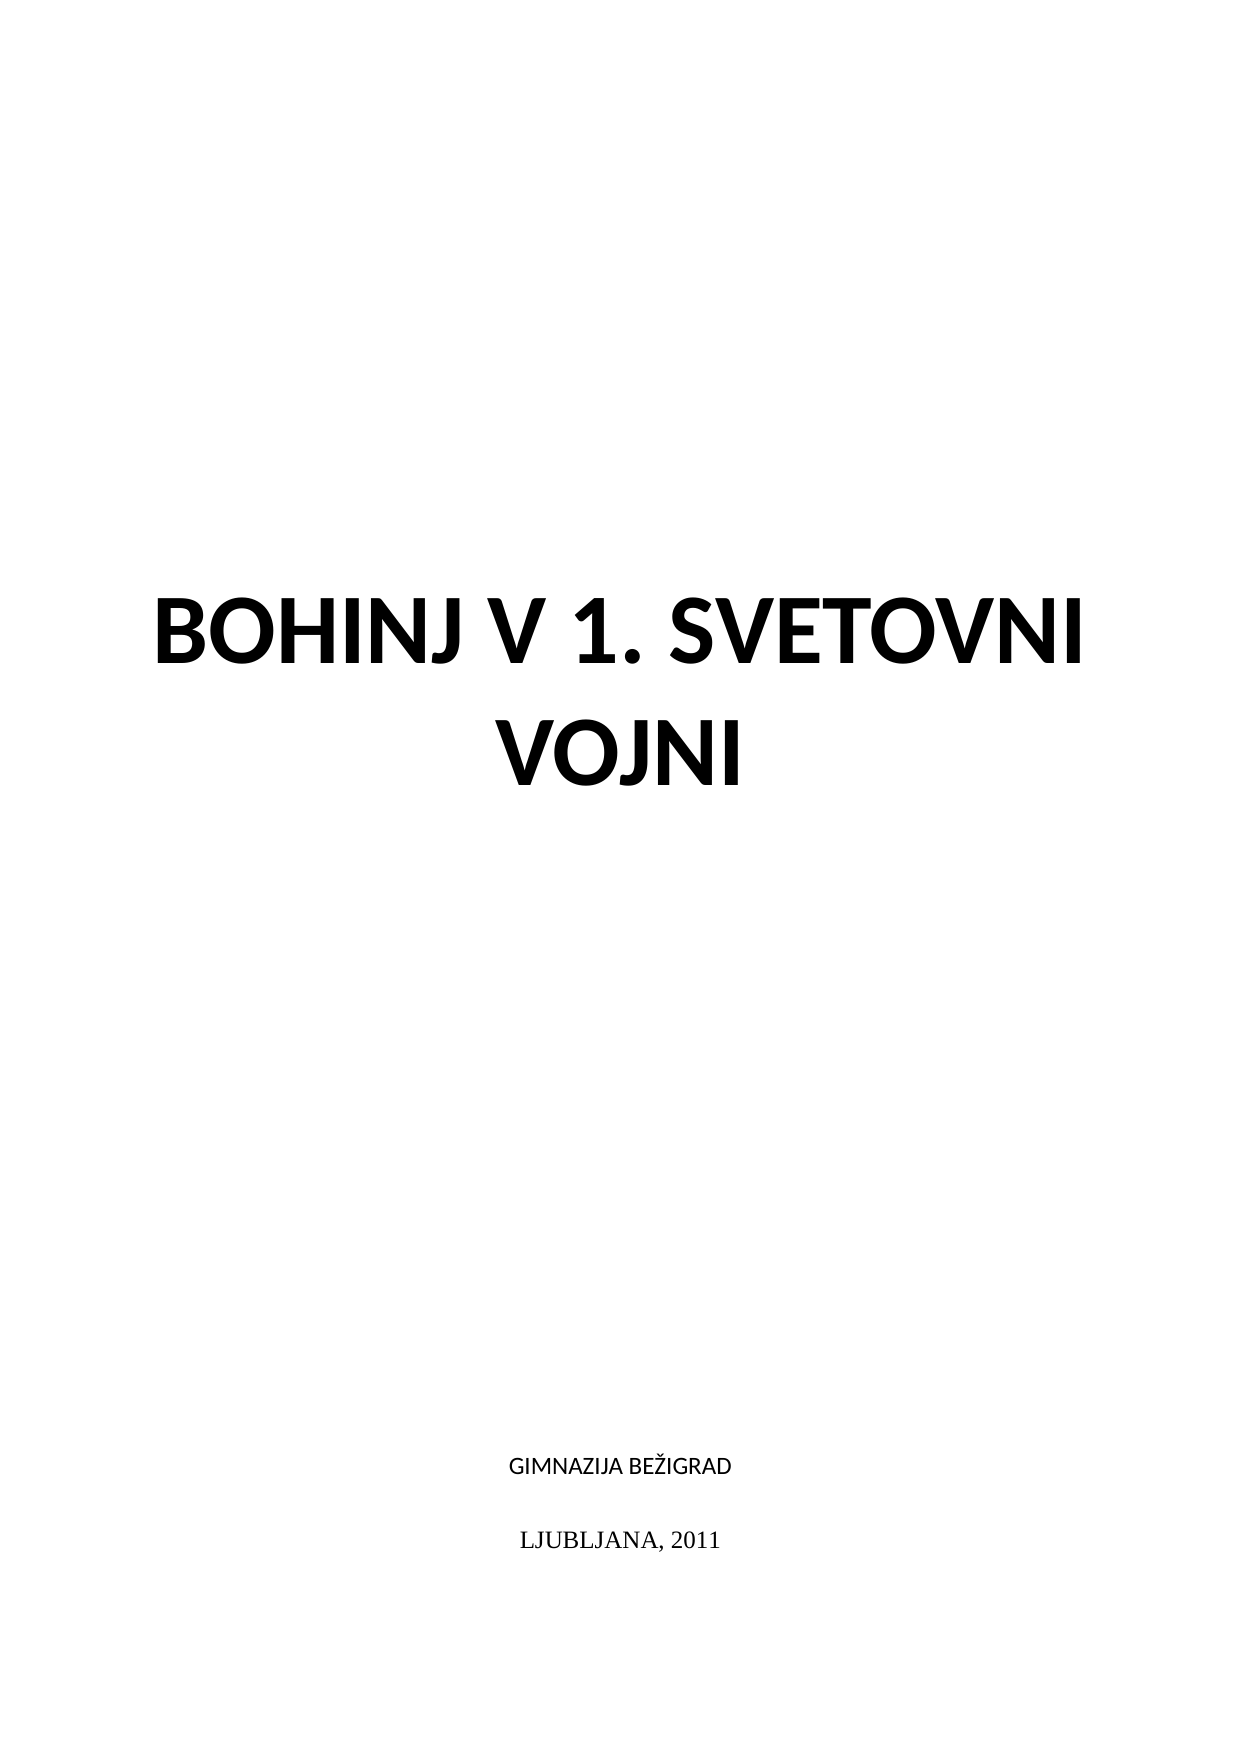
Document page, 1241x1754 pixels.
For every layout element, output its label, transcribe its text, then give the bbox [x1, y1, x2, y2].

text LJUBLJANA, 2011 [148, 1525, 1093, 1554]
subtitle BOHINJ V 1. SVETOVNI VOJNI [148, 566, 1093, 810]
text GIMNAZIJA BEŽIGRAD [148, 1450, 1093, 1481]
